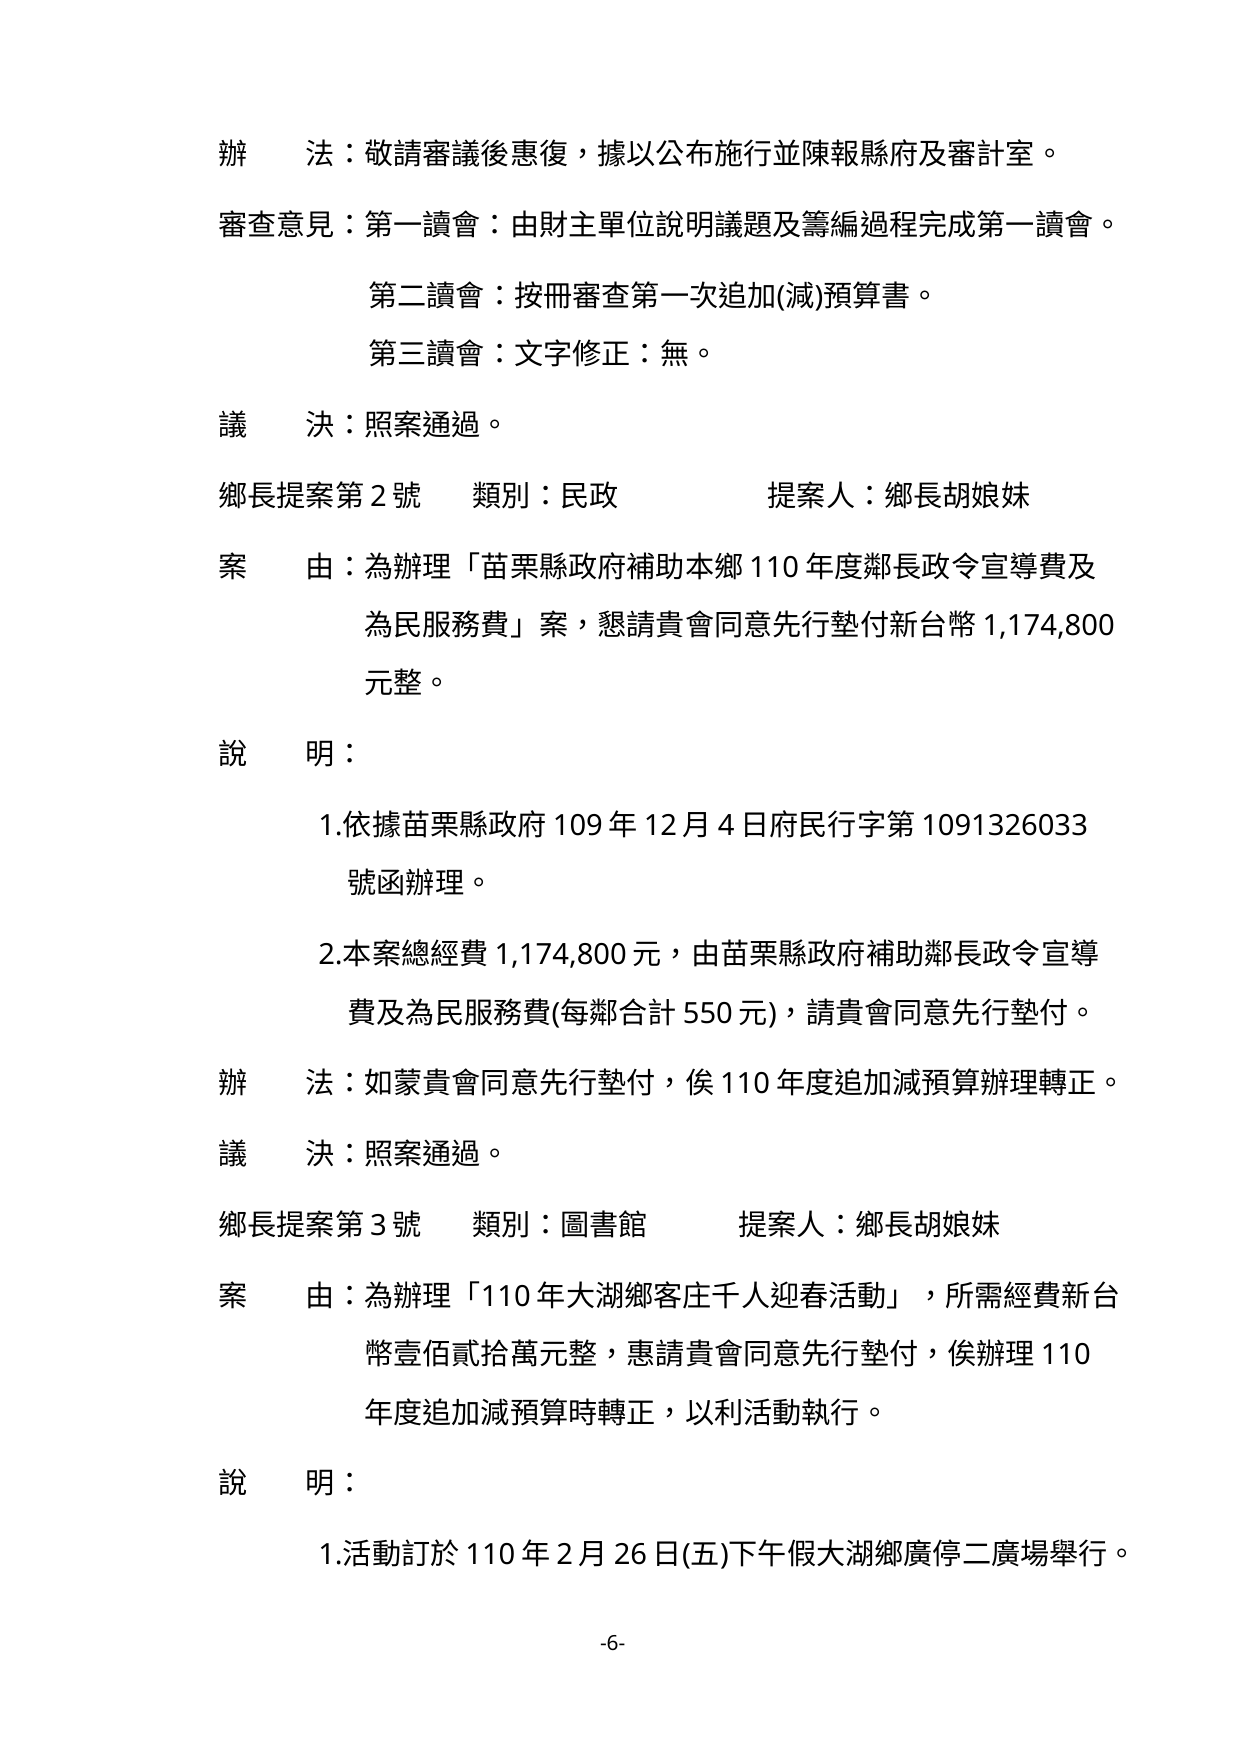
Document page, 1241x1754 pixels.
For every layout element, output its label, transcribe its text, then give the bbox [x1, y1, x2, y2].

text 說 明： [218, 718, 1122, 776]
text 2.本案總經費1,174,800元，由苗栗縣政府補助鄰長政令宣導費及為民服務費(每鄰合計550元)，請貴會同意先行墊付。 [318, 918, 1122, 1035]
text 說 明： [218, 1447, 1122, 1506]
text 辦 法：如蒙貴會同意先行墊付，俟110年度追加減預算辦理轉正。 [218, 1047, 1122, 1106]
text 鄉長提案第3號 類別：圖書館 提案人：鄉長胡娘妹 [218, 1189, 1122, 1247]
text 審查意見：第一讀會：由財主單位說明議題及籌編過程完成第一讀會。 [218, 189, 1122, 247]
text 第三讀會：文字修正：無。 [368, 318, 1122, 376]
text 1.依據苗栗縣政府109年12月4日府民行字第1091326033號函辦理。 [318, 789, 1122, 906]
text 案 由：為辦理「苗栗縣政府補助本鄉110年度鄰長政令宣導費及為民服務費」案，懇請貴會同意先行墊付新台幣1,174,800元整。 [218, 531, 1122, 706]
text 議 決：照案通過。 [218, 1118, 1122, 1176]
text 案 由：為辦理「110年大湖鄉客庄千人迎春活動」，所需經費新台幣壹佰貳拾萬元整，惠請貴會同意先行墊付，俟辦理110年度追加減預算時轉正，以利活動執行。 [218, 1260, 1122, 1435]
text 鄉長提案第2號 類別：民政 提案人：鄉長胡娘妹 [218, 460, 1122, 518]
text 1.活動訂於110年2月26日(五)下午假大湖鄉廣停二廣場舉行。 [318, 1518, 1122, 1576]
text 第二讀會：按冊審查第一次追加(減)預算書。 [368, 260, 1122, 318]
text 議 決：照案通過。 [218, 389, 1122, 447]
text 辦 法：敬請審議後惠復，據以公布施行並陳報縣府及審計室。 [218, 118, 1122, 176]
